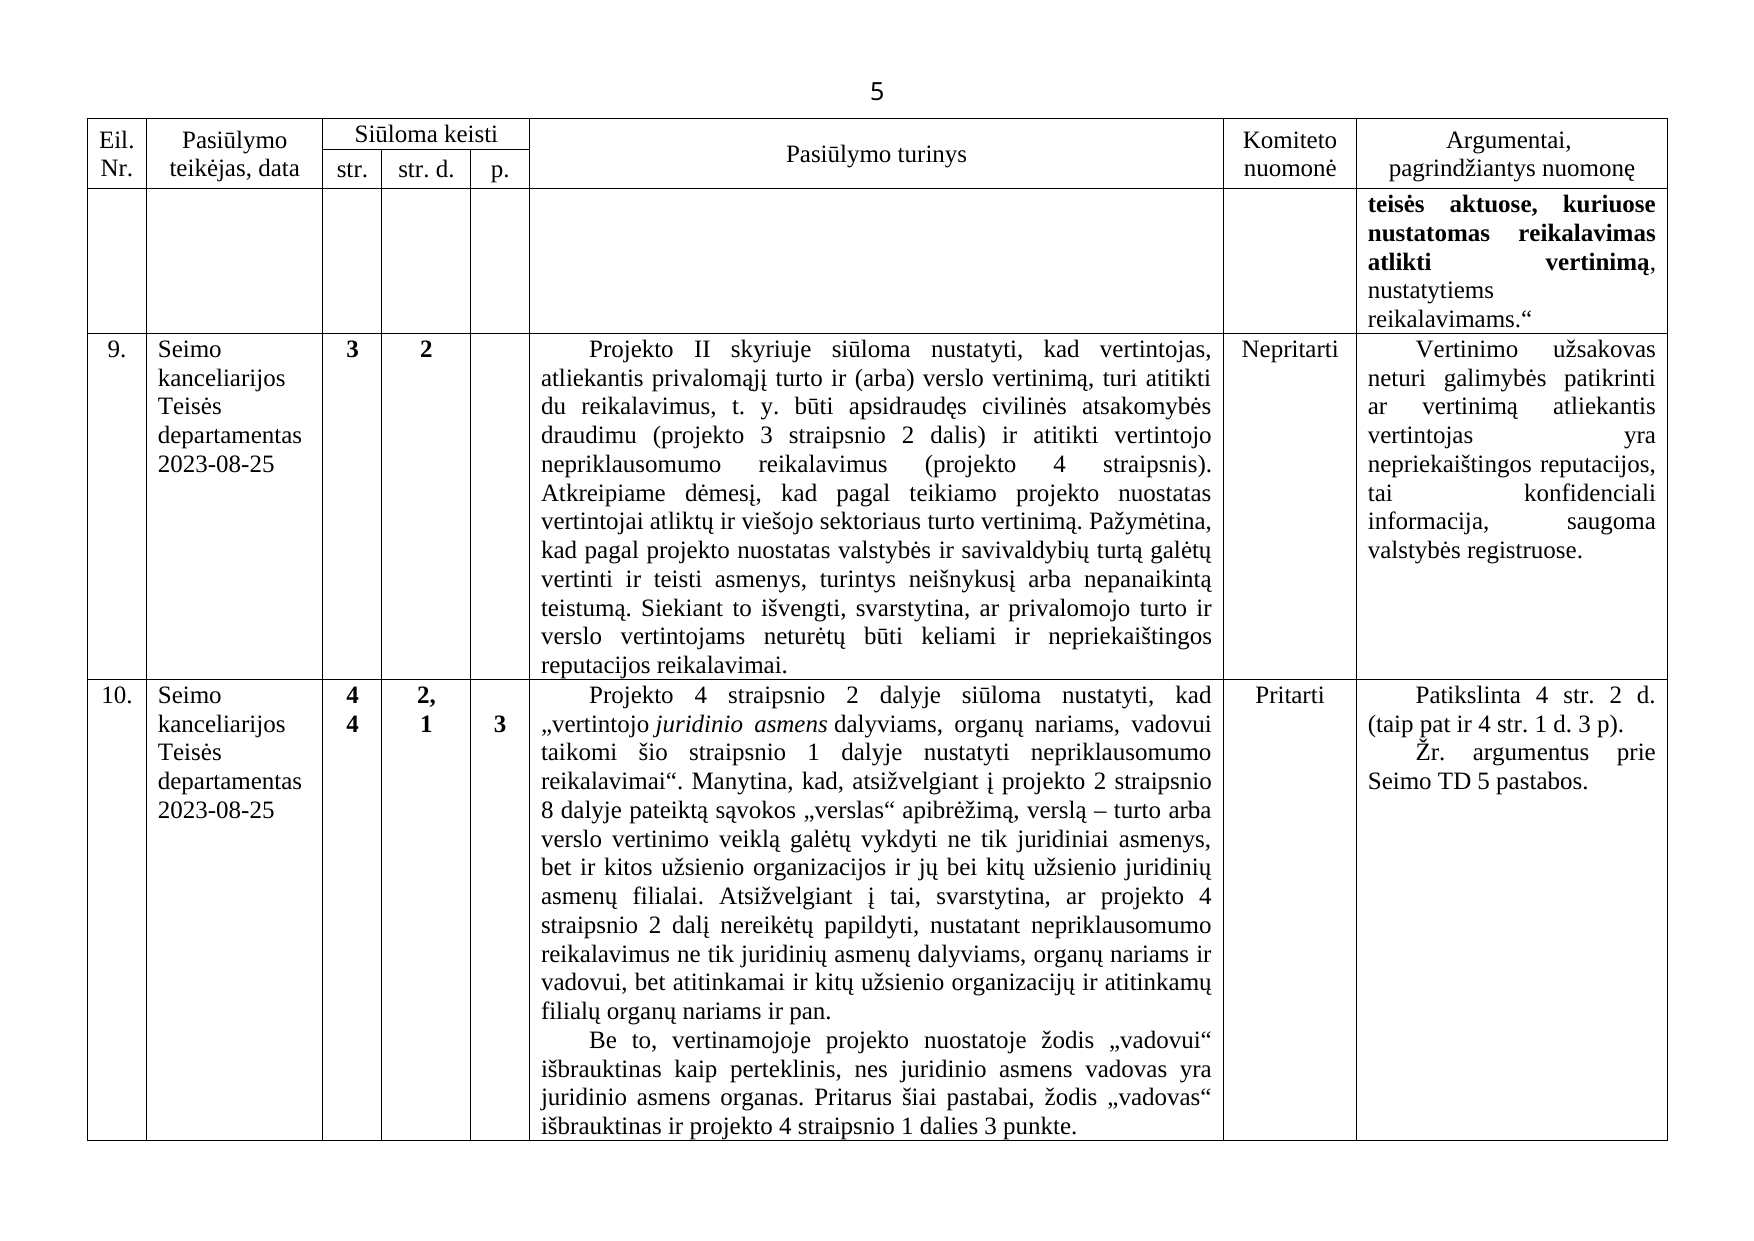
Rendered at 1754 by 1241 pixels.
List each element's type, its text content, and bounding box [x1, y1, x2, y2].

table_cell Projekto 4 straipsnio 2 dalyje siūloma nustatyti, kad „vertintojo juridinio asmens dalyviams, organų nariams, vadovui taikomi šio straipsnio 1 dalyje nustatyti nepriklausomumo reikalavimai“. Manytina, kad, atsižvelgiant į projekto 2 straipsnio 8 dalyje pateiktą sąvokos „verslas“ apibrėžimą, verslą – turto arba verslo vertinimo veiklą galėtų vykdyti ne tik juridiniai asmenys, bet ir kitos užsienio organizacijos ir jų bei kitų užsienio juridinių asmenų filialai. Atsižvelgiant į tai, svarstytina, ar projekto 4 straipsnio 2 dalį nereikėtų papildyti, nustatant nepriklausomumo reikalavimus ne tik juridinių asmenų dalyviams, organų nariams ir vadovui, bet atitinkamai ir kitų užsienio organizacijų ir atitinkamų filialų organų nariams ir pan. Be to, vertinamojoje projekto nuostatoje žodis „vadovui“ išbrauktinas kaip perteklinis, nes juridinio asmens vadovas yra juridinio asmens organas. Pritarus šiai pastabai, žodis „vadovas“ išbrauktinas ir projekto 4 straipsnio 1 dalies 3 punkte. [530, 680, 1223, 1140]
table_cell [147, 189, 322, 333]
table_cell str. [323, 150, 381, 188]
table_cell 9. [88, 334, 146, 679]
table_cell p. [471, 150, 529, 188]
table_cell [323, 189, 381, 333]
table_header Pasiūlymo teikėjas, data [147, 119, 322, 188]
table_cell Seimo kanceliarijos Teisės departamentas 2023-08-25 [147, 334, 322, 679]
table_cell str. d. [382, 150, 470, 188]
table_header Pasiūlymo turinys [530, 119, 1223, 188]
table_cell 3 [323, 334, 381, 679]
table_cell Projekto II skyriuje siūloma nustatyti, kad vertintojas, atliekantis privalomąjį turto ir (arba) verslo vertinimą, turi atitikti du reikalavimus, t. y. būti apsidraudęs civilinės atsakomybės draudimu (projekto 3 straipsnio 2 dalis) ir atitikti vertintojo nepriklausomumo reikalavimus (projekto 4 straipsnis). Atkreipiame dėmesį, kad pagal teikiamo projekto nuostatas vertintojai atliktų ir viešojo sektoriaus turto vertinimą. Pažymėtina, kad pagal projekto nuostatas valstybės ir savivaldybių turtą galėtų vertinti ir teisti asmenys, turintys neišnykusį arba nepanaikintą teistumą. Siekiant to išvengti, svarstytina, ar privalomojo turto ir verslo vertintojams neturėtų būti keliami ir nepriekaištingos reputacijos reikalavimai. [530, 334, 1223, 679]
table_cell [471, 334, 529, 679]
table_cell Nepritarti [1224, 334, 1356, 679]
table_cell [471, 189, 529, 333]
table_header Komiteto nuomonė [1224, 119, 1356, 188]
table_cell 10. [88, 680, 146, 1140]
table_cell Patikslinta 4 str. 2 d. (taip pat ir 4 str. 1 d. 3 p). Žr. argumentus prie Seimo TD 5 pastabos. [1357, 680, 1667, 1140]
table_header Argumentai, pagrindžiantys nuomonę [1357, 119, 1667, 188]
table_cell [382, 189, 470, 333]
table_cell Vertinimo užsakovas neturi galimybės patikrinti ar vertinimą atliekantis vertintojas yra nepriekaištingos reputacijos, tai konfidenciali informacija, saugoma valstybės registruose. [1357, 334, 1667, 679]
table_cell [1224, 189, 1356, 333]
table_cell [88, 189, 146, 333]
table_cell 4 4 [323, 680, 381, 1140]
table_cell Pritarti [1224, 680, 1356, 1140]
table_cell 2 [382, 334, 470, 679]
table_cell [530, 189, 1223, 333]
table_cell 3 [471, 680, 529, 1140]
table_header Siūloma keisti [323, 119, 529, 148]
table_cell 2, 1 [382, 680, 470, 1140]
table_header Eil. Nr. [88, 119, 146, 188]
table_cell Seimo kanceliarijos Teisės departamentas 2023-08-25 [147, 680, 322, 1140]
table_cell teisės aktuose, kuriuose nustatomas reikalavimas atlikti vertinimą, nustatytiems reikalavimams.“ [1357, 189, 1667, 333]
